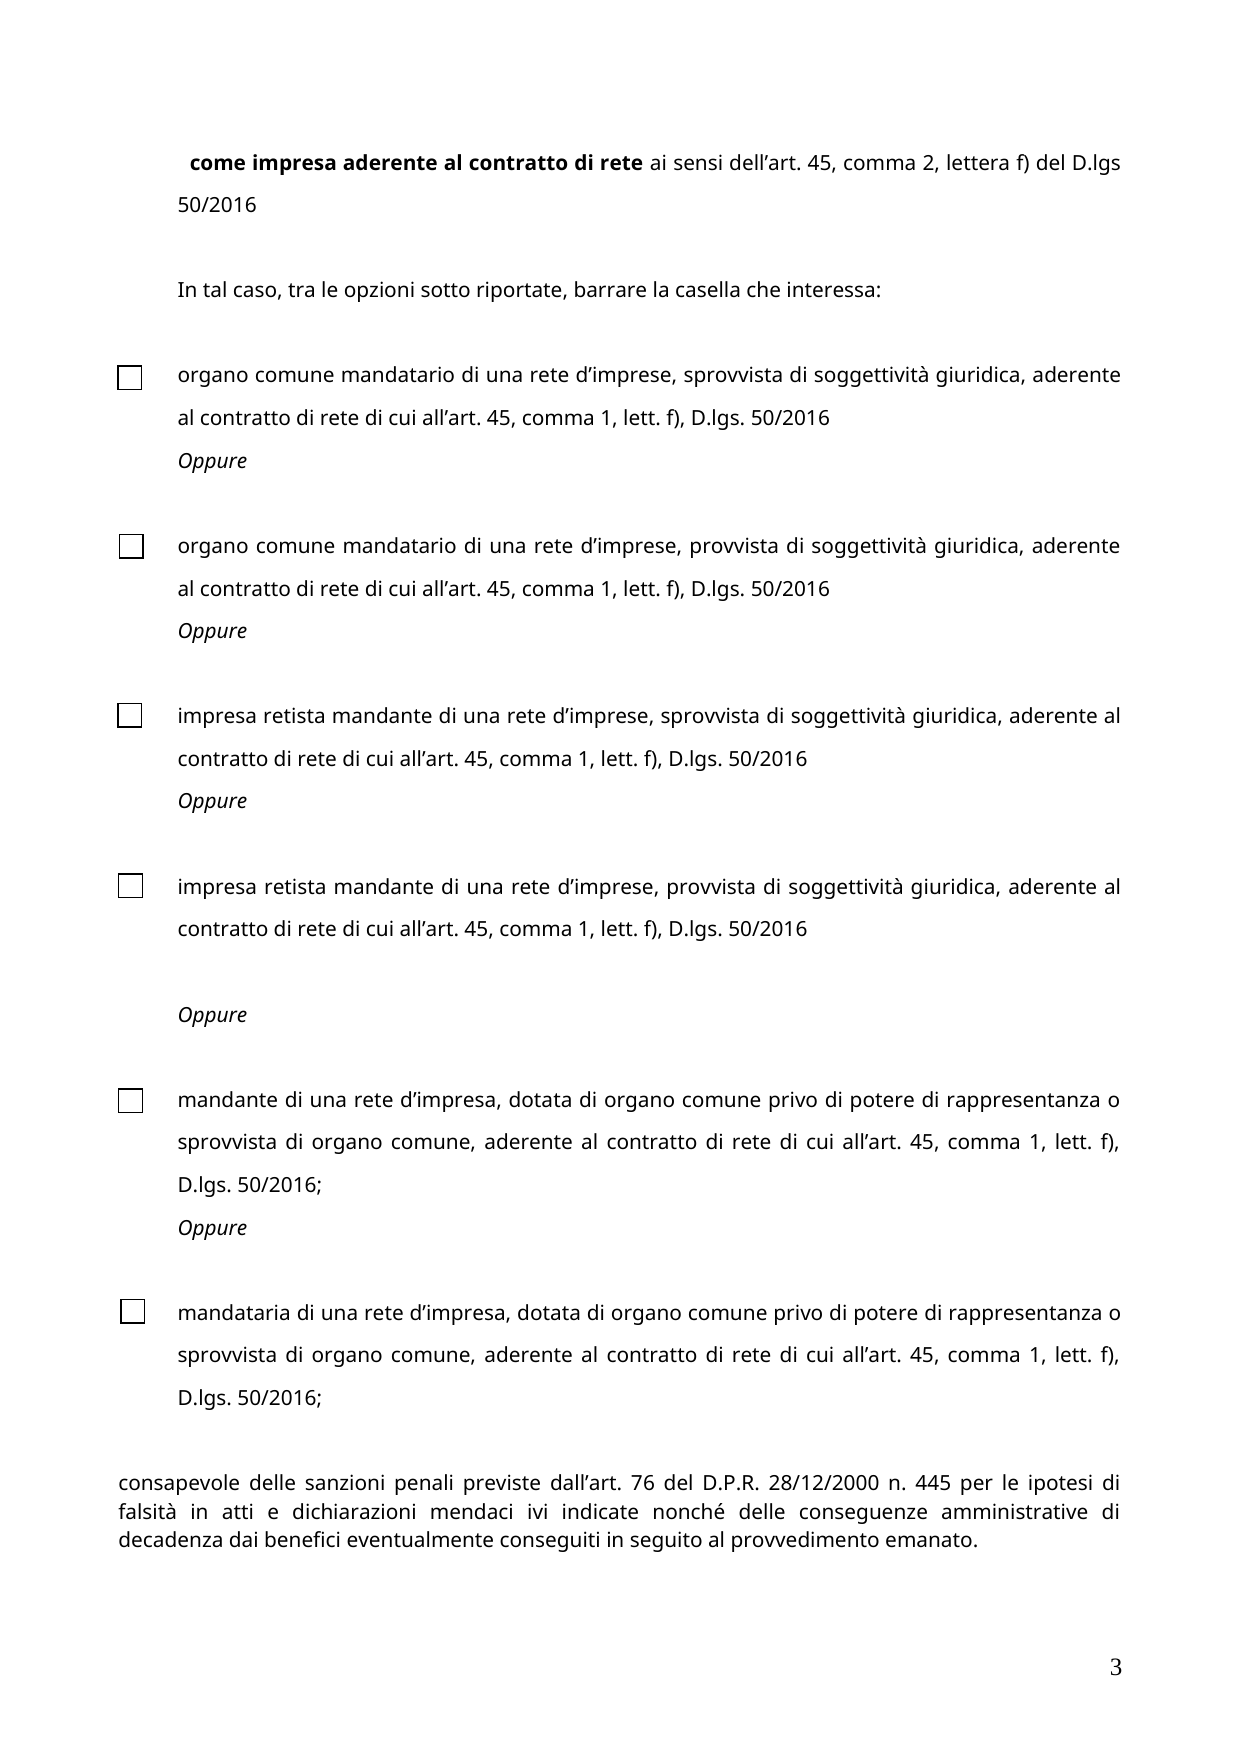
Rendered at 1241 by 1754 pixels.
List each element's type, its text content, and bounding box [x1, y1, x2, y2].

text mandataria di una rete d’impresa, dotata di organo comune privo di potere di rappresentanza o sprovvista di organo comune, aderente al contratto di rete di cui all’art. 45, comma 1, lett. f), D.lgs. 50/2016; [177, 1298, 1122, 1412]
text mandante di una rete d’impresa, dotata di organo comune privo di potere di rappresentanza o sprovvista di organo comune, aderente al contratto di rete di cui all’art. 45, comma 1, lett. f), D.lgs. 50/2016; [177, 1085, 1122, 1198]
text Oppure [177, 616, 1122, 645]
text impresa retista mandante di una rete d’imprese, provvista di soggettività giuridica, aderente al contratto di rete di cui all’art. 45, comma 1, lett. f), D.lgs. 50/2016 [177, 872, 1122, 943]
text Oppure [177, 1213, 1122, 1241]
text Oppure [177, 1000, 1122, 1028]
text consapevole delle sanzioni penali previste dall’art. 76 del D.P.R. 28/12/2000 n. 445 per le ipotesi di falsità in atti e dichiarazioni mendaci ivi indicate nonché delle conseguenze amministrative di decadenza dai benefici eventualmente conseguiti in seguito al provvedimento emanato. [118, 1468, 1122, 1554]
text organo comune mandatario di una rete d’imprese, provvista di soggettività giuridica, aderente al contratto di rete di cui all’art. 45, comma 1, lett. f), D.lgs. 50/2016 [177, 531, 1122, 602]
text Oppure [177, 787, 1122, 815]
text impresa retista mandante di una rete d’imprese, sprovvista di soggettività giuridica, aderente al contratto di rete di cui all’art. 45, comma 1, lett. f), D.lgs. 50/2016 [177, 701, 1122, 772]
text Oppure [177, 446, 1122, 474]
text come impresa aderente al contratto di rete ai sensi dell’art. 45, comma 2, lettera f) del D.lgs 50/2016 [177, 148, 1122, 219]
text In tal caso, tra le opzioni sotto riportate, barrare la casella che interessa: [177, 275, 1122, 304]
text organo comune mandatario di una rete d’imprese, sprovvista di soggettività giuridica, aderente al contratto di rete di cui all’art. 45, comma 1, lett. f), D.lgs. 50/2016 [177, 361, 1122, 432]
